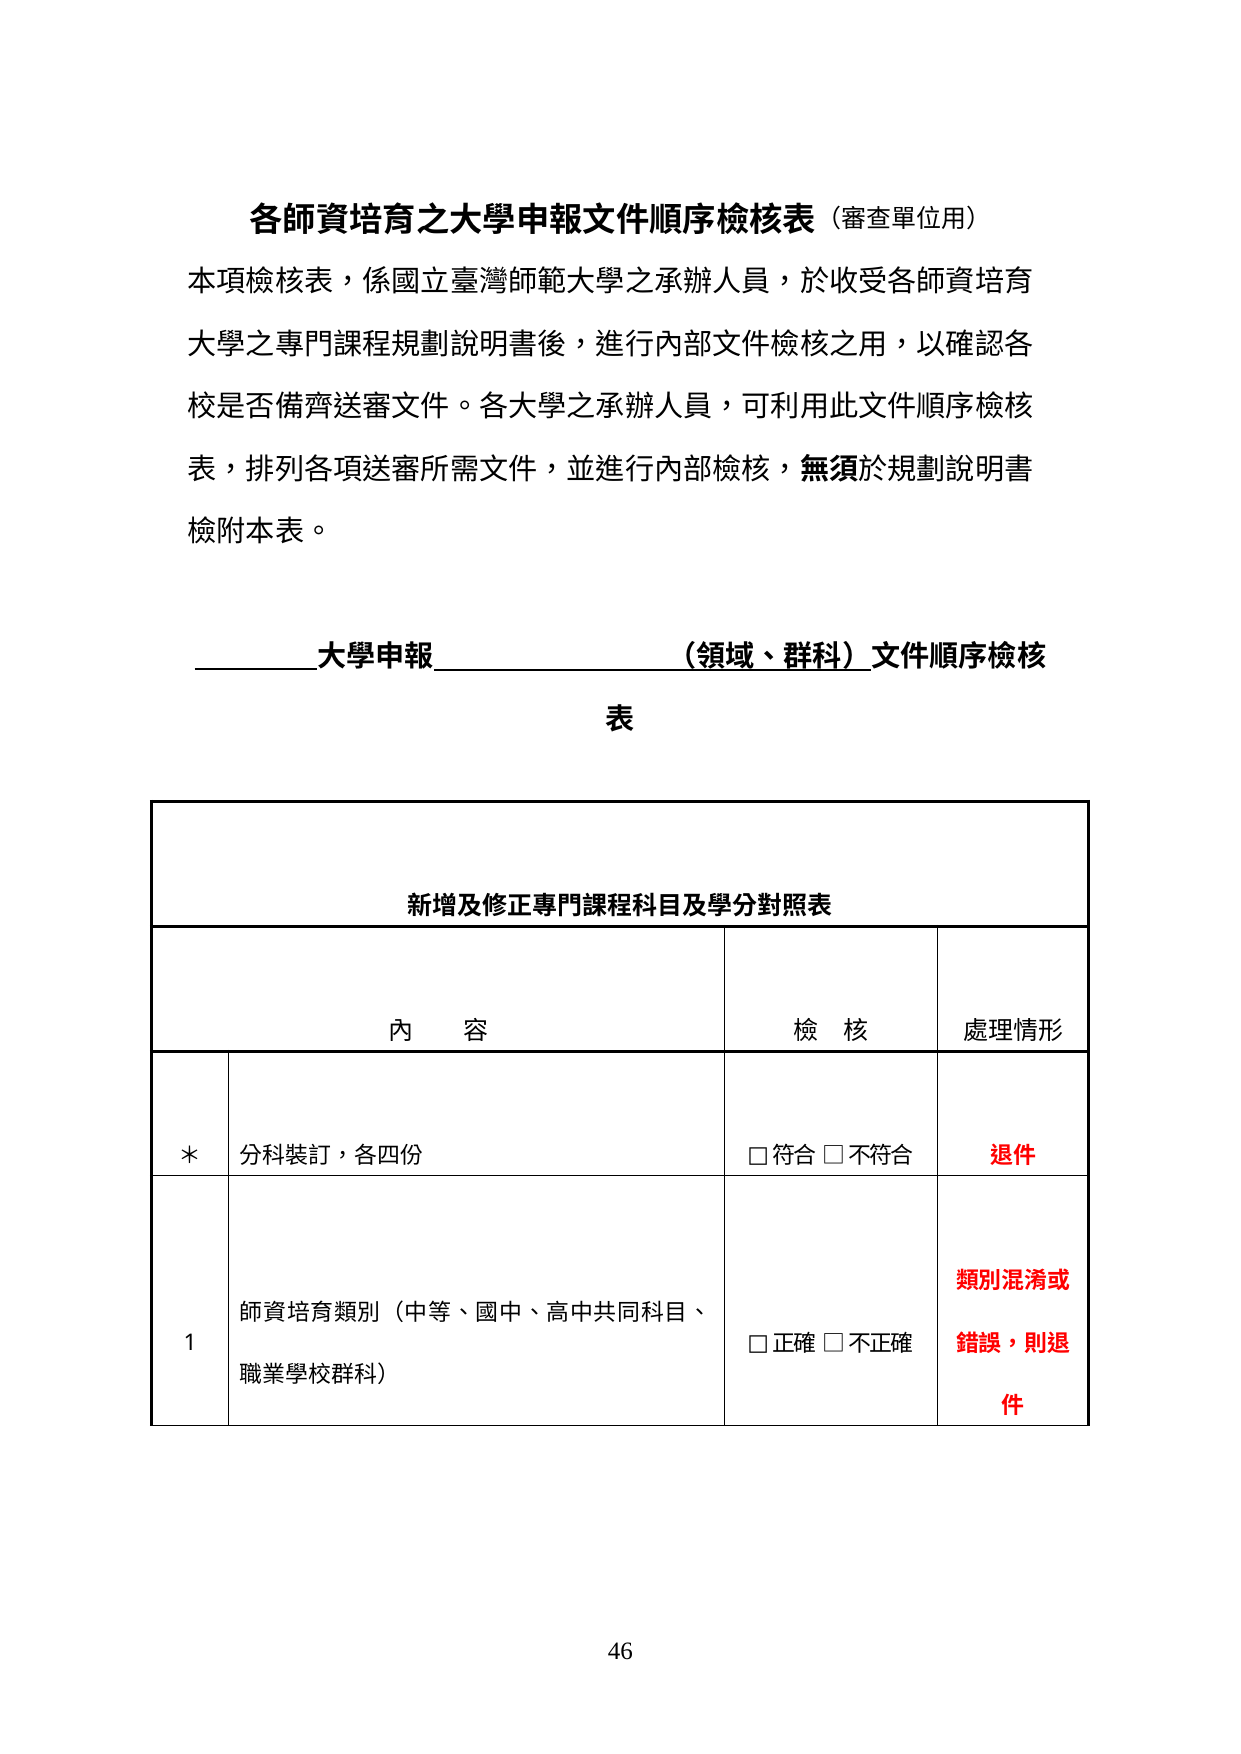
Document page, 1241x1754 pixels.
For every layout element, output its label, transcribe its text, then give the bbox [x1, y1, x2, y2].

table_cell ＊ [153, 1053, 228, 1175]
table_cell 分科裝訂，各四份 [229, 1053, 724, 1175]
text 大學申報 （領域、群科）文件順序檢核表 [187, 612, 1053, 737]
table_cell □ 符合 □ 不符合 [725, 1053, 937, 1175]
table_cell 類別混淆或錯誤，則退件 [938, 1176, 1087, 1425]
table_cell 1 [153, 1176, 228, 1425]
text 本項檢核表，係國立臺灣師範大學之承辦人員，於收受各師資培育大學之專門課程規劃說明書後，進行內部文件檢核之用，以確認各校是否備齊送審文件。各大學之承辦人員，可利用此文件順序檢核表，排列各項送審所需文件，並進行內部檢核，無須於規劃說明書檢附本表。 [187, 237, 1053, 550]
table_cell 檢 核 [725, 928, 937, 1050]
table_header 新增及修正專門課程科目及學分對照表 [153, 803, 1087, 925]
table_cell □ 正確 □ 不正確 [725, 1176, 937, 1425]
table_cell 師資培育類別（中等、國中、高中共同科目、職業學校群科） [229, 1176, 724, 1425]
table_cell 退件 [938, 1053, 1087, 1175]
table_cell 內 容 [153, 928, 724, 1050]
table_cell 處理情形 [938, 928, 1087, 1050]
text 各師資培育之大學申報文件順序檢核表（審查單位用） [187, 175, 1053, 237]
